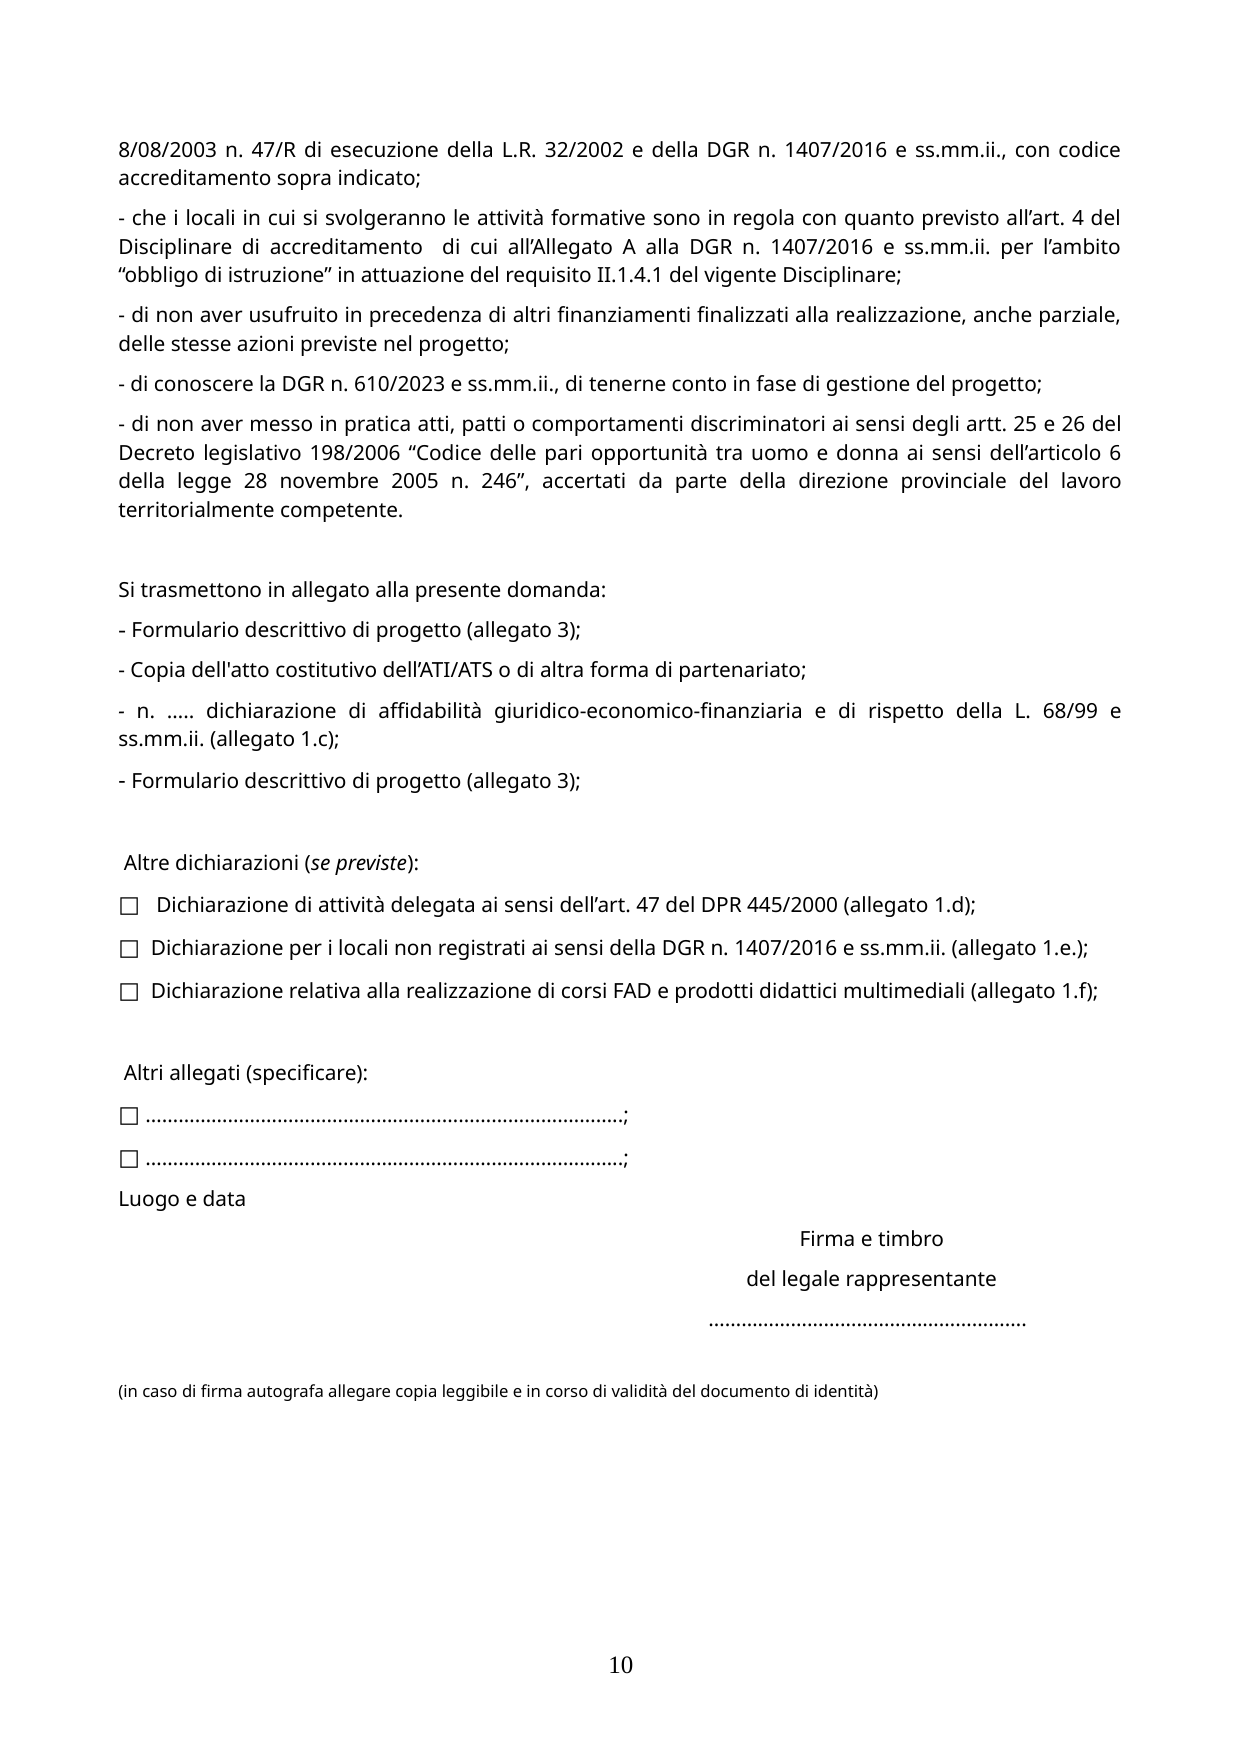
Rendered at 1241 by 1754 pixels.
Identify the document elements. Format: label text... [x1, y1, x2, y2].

text - Formulario descrittivo di progetto (allegato 3); [118, 764, 1123, 796]
text □ ………………………………………………………………….………..; [118, 1098, 1123, 1129]
text Altre dichiarazioni (se previste): [118, 848, 1123, 876]
text Si trasmettono in allegato alla presente domanda: [118, 575, 1123, 603]
text Firma e timbro [620, 1224, 1123, 1253]
text - n. ….. dichiarazione di affidabilità giuridico-economico-finanziaria e di rispetto della L. 68/99 e ss.mm.ii. (allegato 1.c); [118, 696, 1123, 753]
text □ Dichiarazione di attività delegata ai sensi dell’art. 47 del DPR 445/2000 (allegato 1.d); [118, 888, 1123, 919]
text …………………………………………………. [694, 1304, 1123, 1333]
text □ Dichiarazione per i locali non registrati ai sensi della DGR n. 1407/2016 e ss.mm.ii. (allegato 1.e.); [118, 931, 1123, 962]
text Luogo e data [118, 1184, 1123, 1212]
text del legale rappresentante [620, 1264, 1123, 1293]
text - Copia dell'atto costitutivo dell’ATI/ATS o di altra forma di partenariato; [118, 656, 1123, 684]
text Altri allegati (specificare): [118, 1058, 1123, 1086]
text - di conoscere la DGR n. 610/2023 e ss.mm.ii., di tenerne conto in fase di gestione del progetto; [118, 369, 1123, 398]
text - Formulario descrittivo di progetto (allegato 3); [118, 615, 1123, 644]
text □ Dichiarazione relativa alla realizzazione di corsi FAD e prodotti didattici multimediali (allegato 1.f); [118, 974, 1123, 1005]
text □ ………………………………………………………………….………..; [118, 1141, 1123, 1172]
text - di non aver usufruito in precedenza di altri finanziamenti finalizzati alla realizzazione, anche parziale, delle stesse azioni previste nel progetto; [118, 301, 1123, 357]
text 8/08/2003 n. 47/R di esecuzione della L.R. 32/2002 e della DGR n. 1407/2016 e ss.mm.ii., con codice accreditamento sopra indicato; [118, 135, 1123, 192]
text - che i locali in cui si svolgeranno le attività formative sono in regola con quanto previsto all’art. 4 del Disciplinare di accreditamento di cui all’Allegato A alla DGR n. 1407/2016 e ss.mm.ii. per l’ambito “obbligo di istruzione” in attuazione del requisito II.1.4.1 del vigente Disciplinare; [118, 203, 1123, 289]
text (in caso di firma autografa allegare copia leggibile e in corso di validità del documento di identità) [118, 1379, 1123, 1402]
text - di non aver messo in pratica atti, patti o comportamenti discriminatori ai sensi degli artt. 25 e 26 del Decreto legislativo 198/2006 “Codice delle pari opportunità tra uomo e donna ai sensi dell’articolo 6 della legge 28 novembre 2005 n. 246”, accertati da parte della direzione provinciale del lavoro territorialmente competente. [118, 409, 1123, 523]
